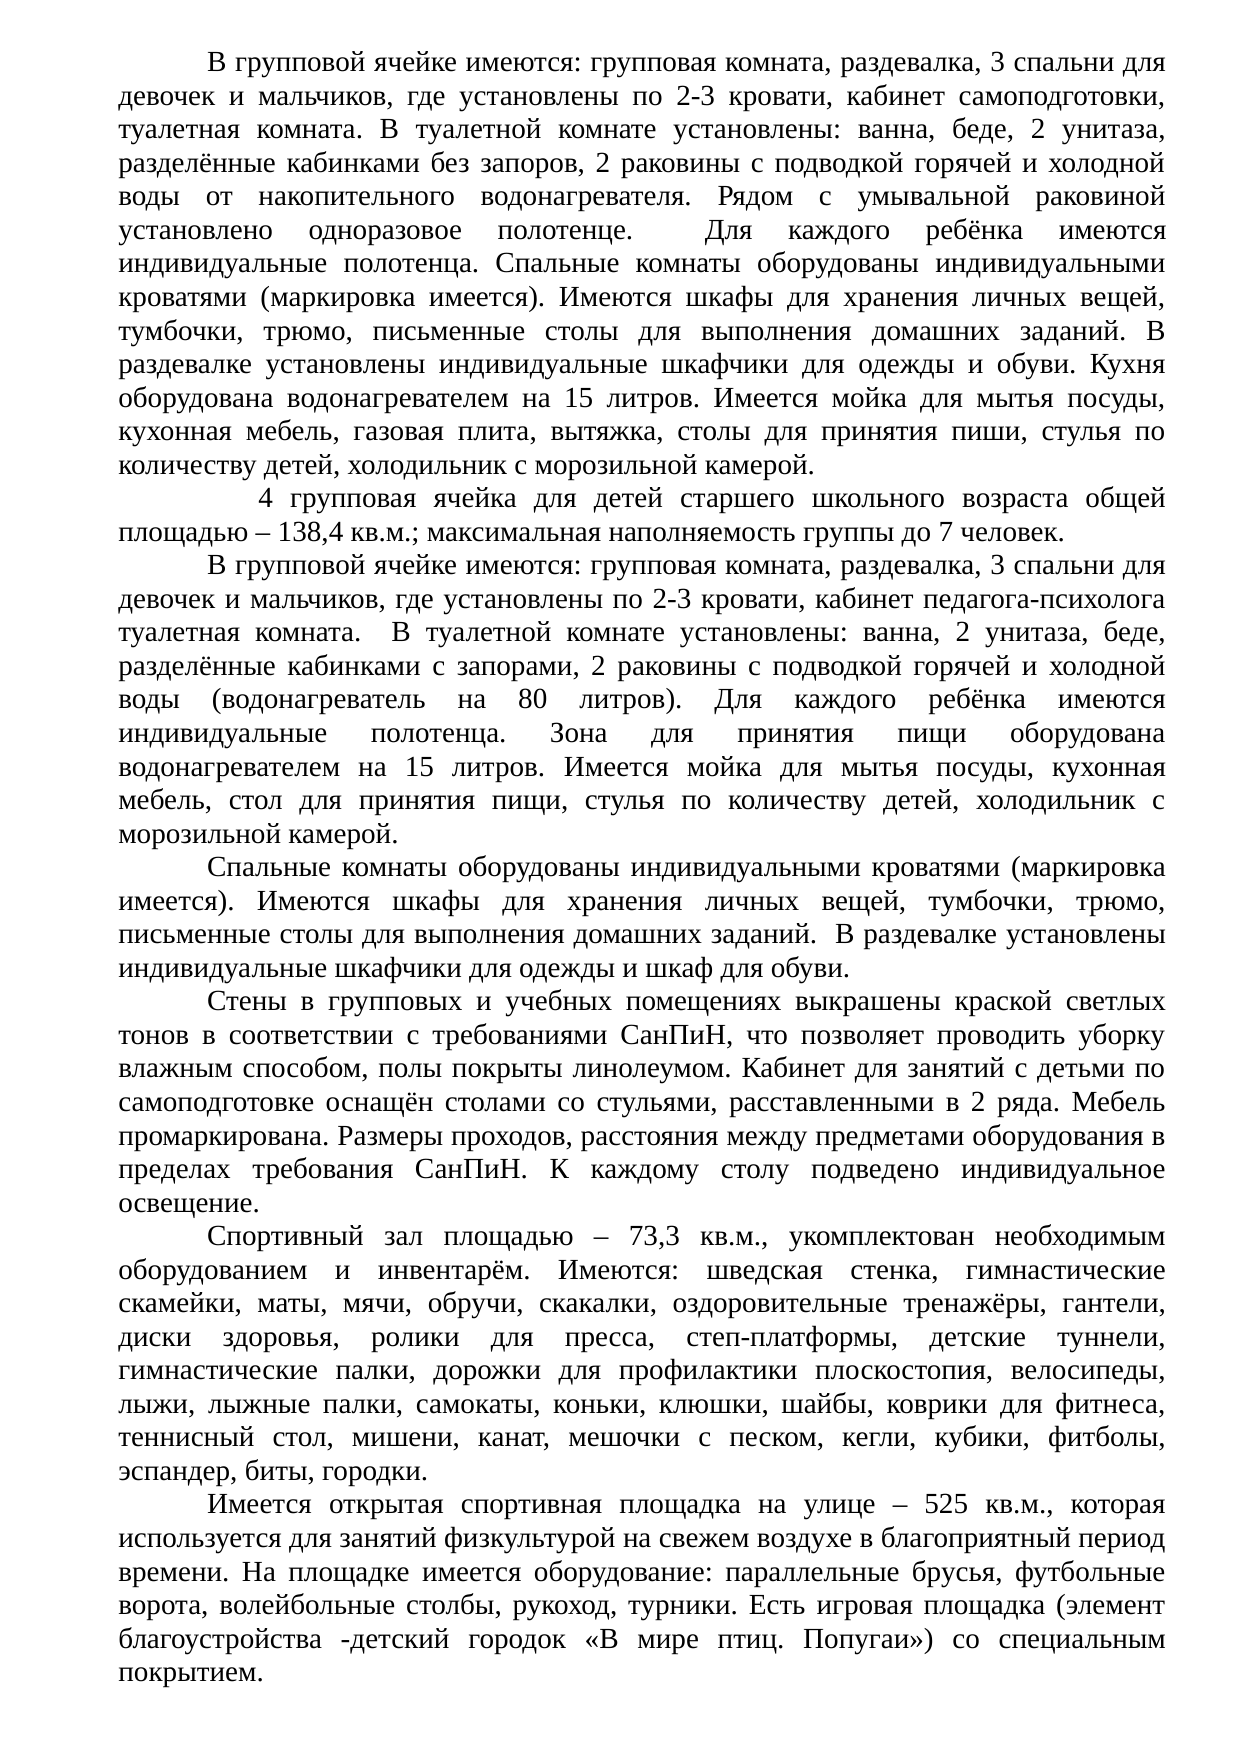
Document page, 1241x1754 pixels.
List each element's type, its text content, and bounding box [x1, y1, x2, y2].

text В групповой ячейке имеются: групповая комната, раздевалка, 3 спальни для девочек и мальчиков, где установлены по 2-3 кровати, кабинет самоподготовки, туалетная комната. В туалетной комнате установлены: ванна, беде, 2 унитаза, разделённые кабинками без запоров, 2 раковины с подводкой горячей и холодной воды от накопительного водонагревателя. Рядом с умывальной раковиной установлено одноразовое полотенце. Для каждого ребёнка имеются индивидуальные полотенца. Спальные комнаты оборудованы индивидуальными кроватями (маркировка имеется). Имеются шкафы для хранения личных вещей, тумбочки, трюмо, письменные столы для выполнения домашних заданий. В раздевалке установлены индивидуальные шкафчики для одежды и обуви. Кухня оборудована водонагревателем на 15 литров. Имеется мойка для мытья посуды, кухонная мебель, газовая плита, вытяжка, столы для принятия пиши, стулья по количеству детей, холодильник с морозильной камерой. [118, 44, 1167, 480]
text 4 групповая ячейка для детей старшего школьного возраста общей площадью – 138,4 кв.м.; максимальная наполняемость группы до 7 человек. [118, 480, 1167, 547]
text В групповой ячейке имеются: групповая комната, раздевалка, 3 спальни для девочек и мальчиков, где установлены по 2-3 кровати, кабинет педагога-психолога туалетная комната. В туалетной комнате установлены: ванна, 2 унитаза, беде, разделённые кабинками с запорами, 2 раковины с подводкой горячей и холодной воды (водонагреватель на 80 литров). Для каждого ребёнка имеются индивидуальные полотенца. Зона для принятия пищи оборудована водонагревателем на 15 литров. Имеется мойка для мытья посуды, кухонная мебель, стол для принятия пищи, стулья по количеству детей, холодильник с морозильной камерой. [118, 547, 1167, 849]
text Спортивный зал площадью – 73,3 кв.м., укомплектован необходимым оборудованием и инвентарём. Имеются: шведская стенка, гимнастические скамейки, маты, мячи, обручи, скакалки, оздоровительные тренажёры, гантели, диски здоровья, ролики для пресса, степ-платформы, детские туннели, гимнастические палки, дорожки для профилактики плоскостопия, велосипеды, лыжи, лыжные палки, самокаты, коньки, клюшки, шайбы, коврики для фитнеса, теннисный стол, мишени, канат, мешочки с песком, кегли, кубики, фитболы, эспандер, биты, городки. [118, 1218, 1167, 1487]
text Стены в групповых и учебных помещениях выкрашены краской светлых тонов в соответствии с требованиями СанПиН, что позволяет проводить уборку влажным способом, полы покрыты линолеумом. Кабинет для занятий с детьми по самоподготовке оснащён столами со стульями, расставленными в 2 ряда. Мебель промаркирована. Размеры проходов, расстояния между предметами оборудования в пределах требования СанПиН. К каждому столу подведено индивидуальное освещение. [118, 983, 1167, 1218]
text Спальные комнаты оборудованы индивидуальными кроватями (маркировка имеется). Имеются шкафы для хранения личных вещей, тумбочки, трюмо, письменные столы для выполнения домашних заданий. В раздевалке установлены индивидуальные шкафчики для одежды и шкаф для обуви. [118, 849, 1167, 983]
text Имеется открытая спортивная площадка на улице – 525 кв.м., которая используется для занятий физкультурой на свежем воздухе в благоприятный период времени. На площадке имеется оборудование: параллельные брусья, футбольные ворота, волейбольные столбы, рукоход, турники. Есть игровая площадка (элемент благоустройства -детский городок «В мире птиц. Попугаи») со специальным покрытием. [118, 1487, 1167, 1688]
